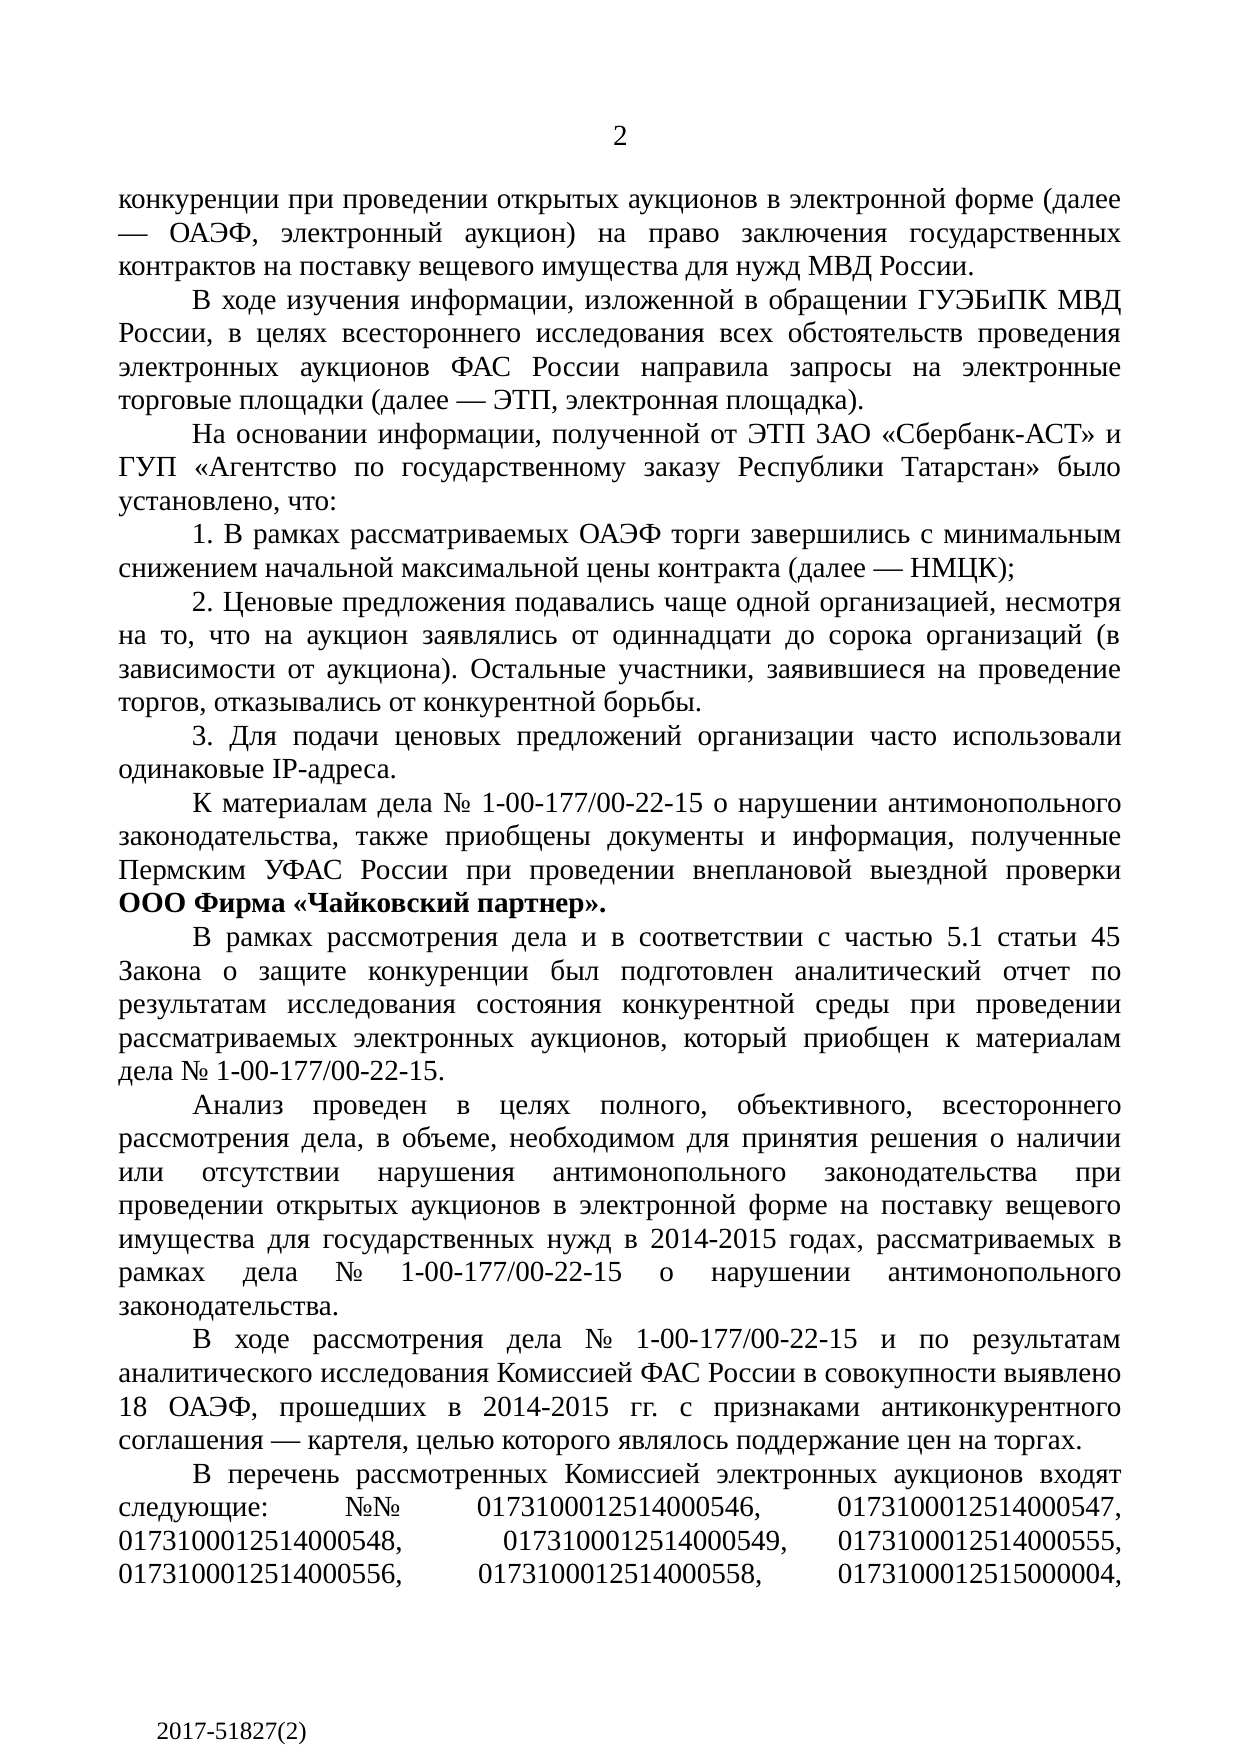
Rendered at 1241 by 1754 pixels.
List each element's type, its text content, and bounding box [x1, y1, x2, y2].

text В рамках рассмотрения дела и в соответствии с частью 5.1 статьи 45 Закона о защите конкуренции был подготовлен аналитический отчет по результатам исследования состояния конкурентной среды при проведении рассматриваемых электронных аукционов, который приобщен к материалам дела № 1-00-177/00-22-15. [118, 919, 1122, 1087]
text Анализ проведен в целях полного, объективного, всестороннего рассмотрения дела, в объеме, необходимом для принятия решения о наличии или отсутствии нарушения антимонопольного законодательства при проведении открытых аукционов в электронной форме на поставку вещевого имущества для государственных нужд в 2014-2015 годах, рассматриваемых в рамках дела № 1-00-177/00-22-15 о нарушении антимонопольного законодательства. [118, 1087, 1122, 1322]
text В ходе изучения информации, изложенной в обращении ГУЭБиПК МВД России, в целях всестороннего исследования всех обстоятельств проведения электронных аукционов ФАС России направила запросы на электронные торговые площадки (далее — ЭТП, электронная площадка). [118, 282, 1122, 416]
text конкуренции при проведении открытых аукционов в электронной форме (далее — ОАЭФ, электронный аукцион) на право заключения государственных контрактов на поставку вещевого имущества для нужд МВД России. [118, 181, 1122, 282]
text На основании информации, полученной от ЭТП ЗАО «Сбербанк-АСТ» и ГУП «Агентство по государственному заказу Республики Татарстан» было установлено, что: [118, 416, 1122, 517]
text 3. Для подачи ценовых предложений организации часто использовали одинаковые IP-адреса. [118, 718, 1122, 785]
text 1. В рамках рассматриваемых ОАЭФ торги завершились с минимальным снижением начальной максимальной цены контракта (далее — НМЦК); [118, 517, 1122, 584]
text В перечень рассмотренных Комиссией электронных аукционов входят следующие: №№ 0173100012514000546, 0173100012514000547, 0173100012514000548, 0173100012514000549, 0173100012514000555, 0173100012514000556, 0173100012514000558, 0173100012515000004, [118, 1456, 1122, 1590]
text 2. Ценовые предложения подавались чаще одной организацией, несмотря на то, что на аукцион заявлялись от одиннадцати до сорока организаций (в зависимости от аукциона). Остальные участники, заявившиеся на проведение торгов, отказывались от конкурентной борьбы. [118, 584, 1122, 718]
text К материалам дела № 1-00-177/00-22-15 о нарушении антимонопольного законодательства, также приобщены документы и информация, полученные Пермским УФАС России при проведении внеплановой выездной проверки ООО Фирма «Чайковский партнер». [118, 785, 1122, 919]
text В ходе рассмотрения дела № 1-00-177/00-22-15 и по результатам аналитического исследования Комиссией ФАС России в совокупности выявлено 18 ОАЭФ, прошедших в 2014-2015 гг. с признаками антиконкурентного соглашения — картеля, целью которого являлось поддержание цен на торгах. [118, 1322, 1122, 1456]
